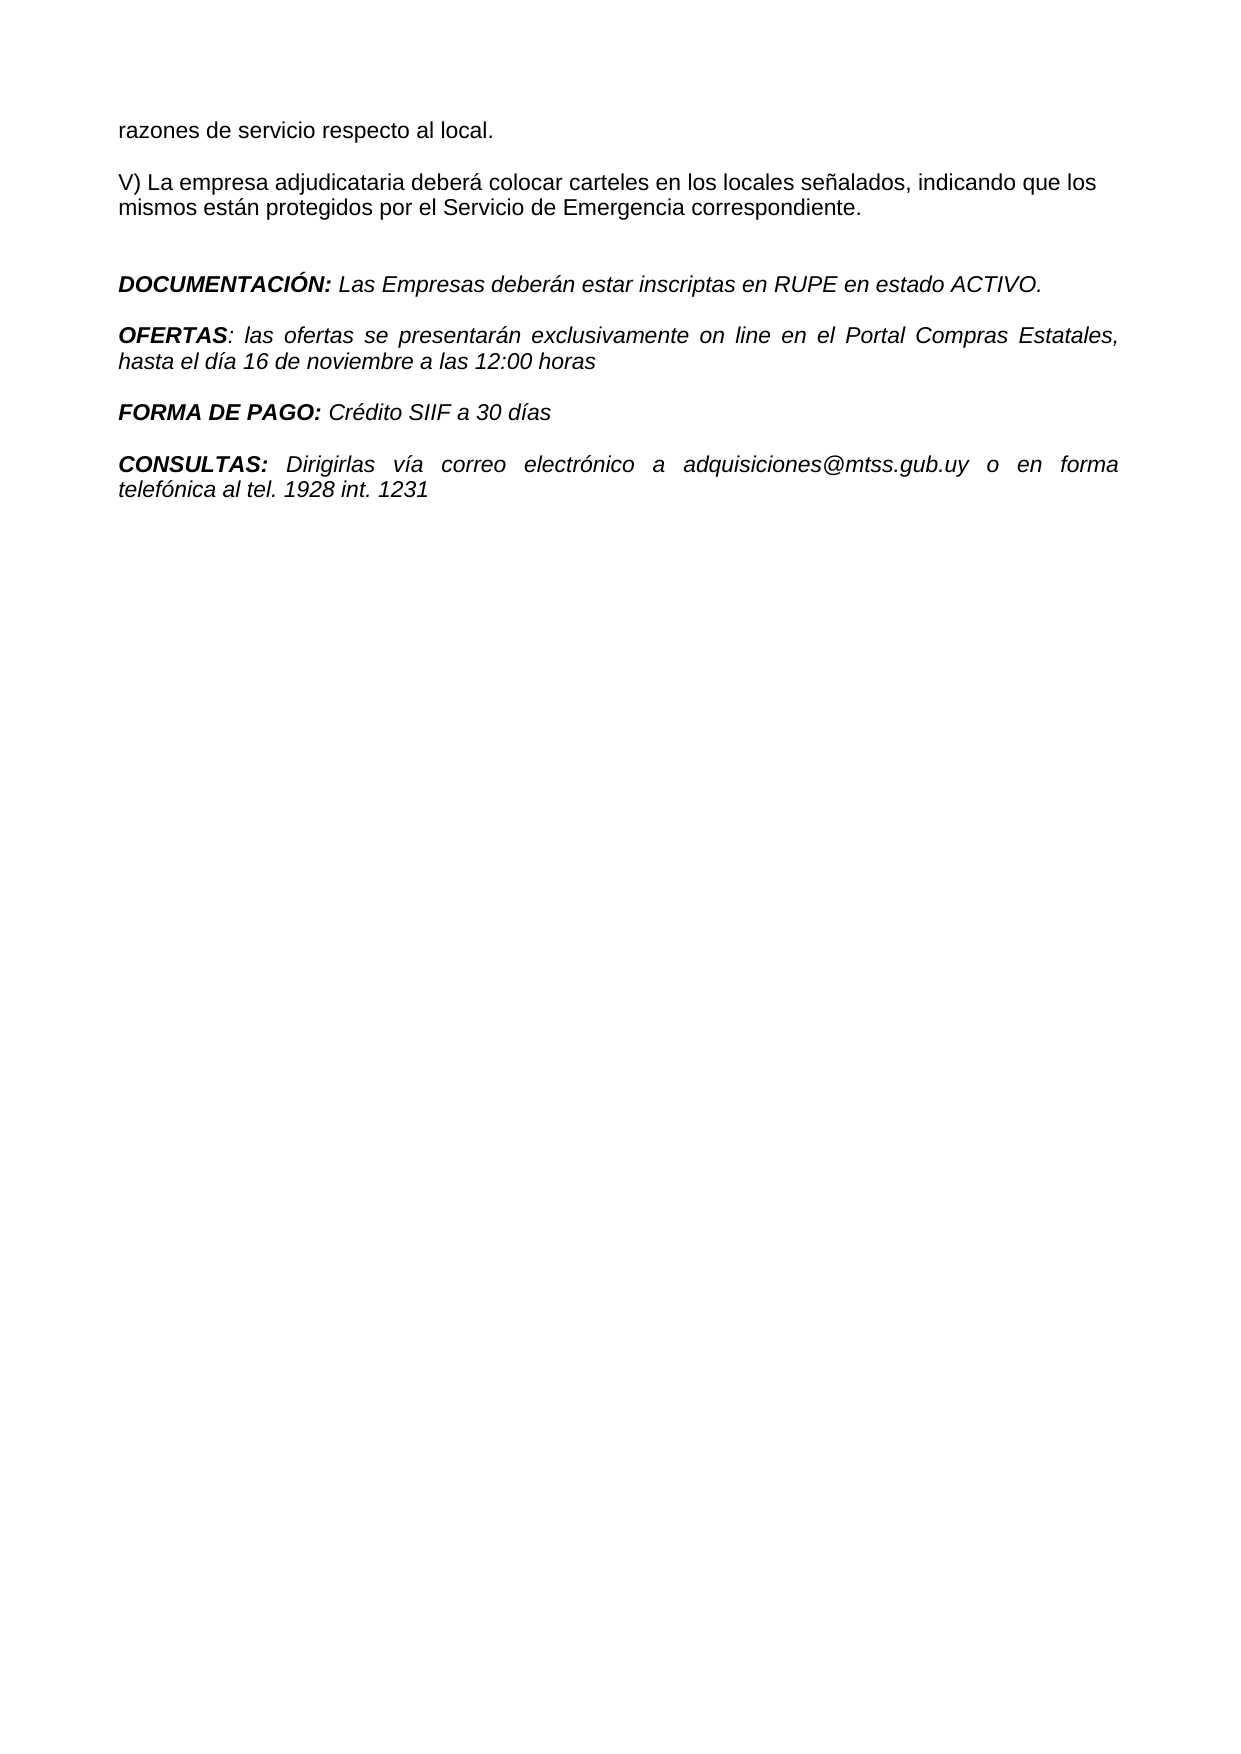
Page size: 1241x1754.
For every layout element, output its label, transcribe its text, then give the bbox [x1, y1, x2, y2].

text razones de servicio respecto al local. [118, 118, 1122, 144]
text OFERTAS: las ofertas se presentarán exclusivamente on line en el Portal Compras Estatales, hasta el día 16 de noviembre a las 12:00 horas [118, 323, 1122, 374]
text DOCUMENTACIÓN: Las Empresas deberán estar inscriptas en RUPE en estado ACTIVO. [118, 272, 1122, 297]
text FORMA DE PAGO: Crédito SIIF a 30 días [118, 400, 1122, 426]
text CONSULTAS: Dirigirlas vía correo electrónico a adquisiciones@mtss.gub.uy o en forma telefónica al tel. 1928 int. 1231 [118, 451, 1122, 502]
text V) La empresa adjudicataria deberá colocar carteles en los locales señalados, indicando que los mismos están protegidos por el Servicio de Emergencia correspondiente. [118, 169, 1122, 221]
